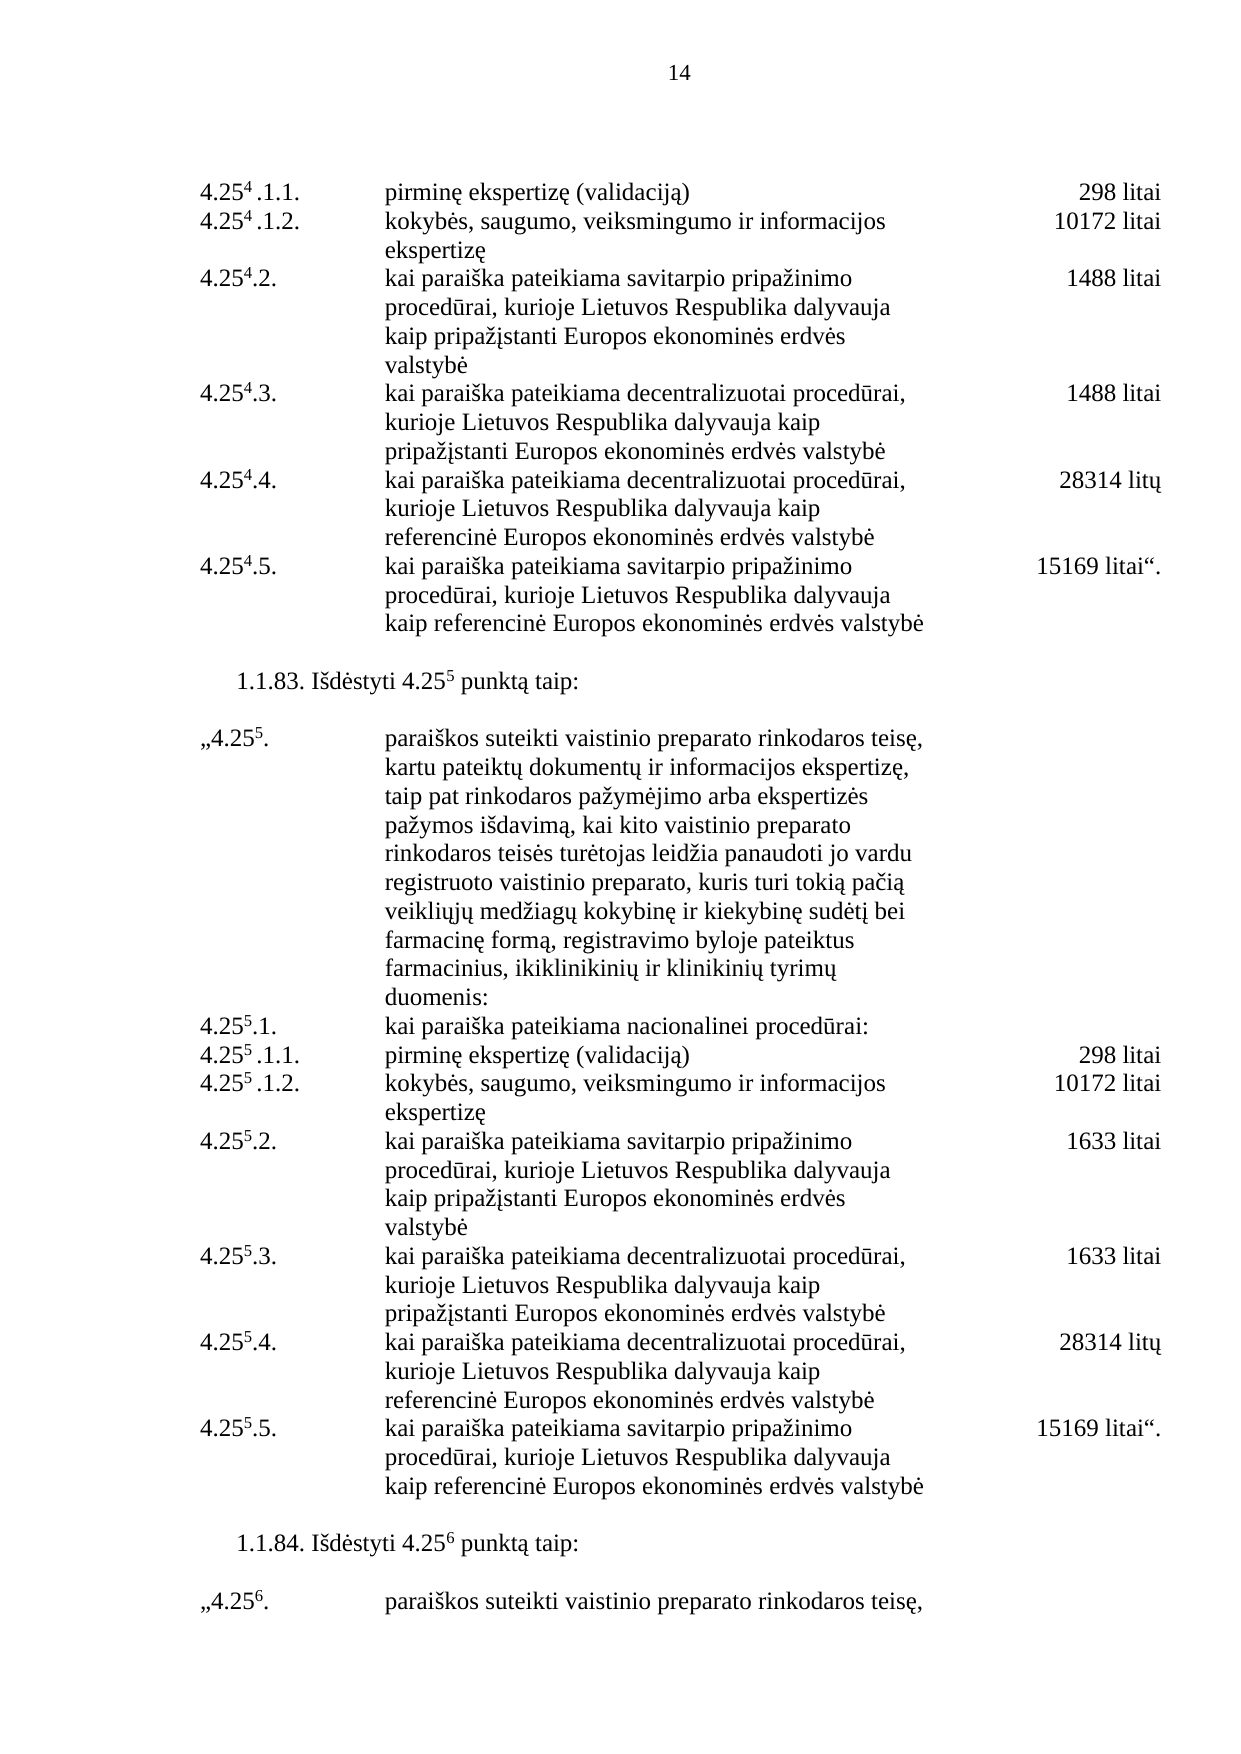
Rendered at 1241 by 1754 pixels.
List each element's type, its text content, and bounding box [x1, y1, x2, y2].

table_cell kai paraiška pateikiama decentralizuotai procedūrai, kurioje Lietuvos Respublika dalyvauja kaip pripažįstanti Europos ekonominės erdvės valstybė [373, 379, 943, 465]
table_cell 4.255.5. [189, 1414, 373, 1500]
table_cell kokybės, saugumo, veiksmingumo ir informacijos ekspertizę [373, 1069, 943, 1126]
table_cell 1488 litai [943, 264, 1172, 378]
table_cell 4.255.2. [189, 1126, 373, 1241]
table_cell 15169 litai“. [943, 1414, 1172, 1500]
table_cell kai paraiška pateikiama savitarpio pripažinimo procedūrai, kurioje Lietuvos Respublika dalyvauja kaip referencinė Europos ekonominės erdvės valstybė [373, 551, 943, 637]
table_cell pirminę ekspertizę (validaciją) [373, 177, 943, 206]
table_cell 10172 litai [943, 206, 1172, 263]
table_cell kai paraiška pateikiama nacionalinei procedūrai: [373, 1011, 943, 1040]
table_cell 1488 litai [943, 379, 1172, 465]
table_cell 1633 litai [943, 1126, 1172, 1241]
table_cell 4.254 .1.2. [189, 206, 373, 263]
table_cell kai paraiška pateikiama decentralizuotai procedūrai, kurioje Lietuvos Respublika dalyvauja kaip pripažįstanti Europos ekonominės erdvės valstybė [373, 1241, 943, 1327]
table_header [943, 1586, 1172, 1615]
table_cell 4.254.4. [189, 465, 373, 551]
table_cell 4.254.3. [189, 379, 373, 465]
table_cell 28314 litų [943, 465, 1172, 551]
table_cell 4.255.3. [189, 1241, 373, 1327]
table_header paraiškos suteikti vaistinio preparato rinkodaros teisę, kartu pateiktų dokumentų ir informacijos ekspertizę, taip pat rinkodaros pažymėjimo arba ekspertizės pažymos išdavimą, kai kito vaistinio preparato rinkodaros teisės turėtojas leidžia panaudoti jo vardu registruoto vaistinio preparato, kuris turi tokią pačią veikliųjų medžiagų kokybinę ir kiekybinę sudėtį bei farmacinę formą, registravimo byloje pateiktus farmacinius, ikiklinikinių ir klinikinių tyrimų duomenis: [373, 724, 943, 1011]
table_cell [943, 1011, 1172, 1040]
table_cell 4.254 .1.1. [189, 177, 373, 206]
table_cell 298 litai [943, 1040, 1172, 1068]
table_cell kai paraiška pateikiama savitarpio pripažinimo procedūrai, kurioje Lietuvos Respublika dalyvauja kaip pripažįstanti Europos ekonominės erdvės valstybė [373, 1126, 943, 1241]
text 1.1.83. Išdėstyti 4.255 punktą taip: [177, 666, 1181, 695]
text 1.1.84. Išdėstyti 4.256 punktą taip: [177, 1528, 1181, 1557]
table_header „4.256. [189, 1586, 373, 1615]
table_cell 4.255 .1.2. [189, 1069, 373, 1126]
table_cell 4.255.1. [189, 1011, 373, 1040]
table_cell 4.255 .1.1. [189, 1040, 373, 1068]
table_cell 298 litai [943, 177, 1172, 206]
table_cell 4.254.5. [189, 551, 373, 637]
table_cell kai paraiška pateikiama decentralizuotai procedūrai, kurioje Lietuvos Respublika dalyvauja kaip referencinė Europos ekonominės erdvės valstybė [373, 1327, 943, 1413]
table_cell 4.254.2. [189, 264, 373, 378]
table_header „4.255. [189, 724, 373, 1011]
table_cell kai paraiška pateikiama savitarpio pripažinimo procedūrai, kurioje Lietuvos Respublika dalyvauja kaip referencinė Europos ekonominės erdvės valstybė [373, 1414, 943, 1500]
table_cell 10172 litai [943, 1069, 1172, 1126]
table_cell kokybės, saugumo, veiksmingumo ir informacijos ekspertizę [373, 206, 943, 263]
table_header [943, 724, 1172, 1011]
table_cell kai paraiška pateikiama decentralizuotai procedūrai, kurioje Lietuvos Respublika dalyvauja kaip referencinė Europos ekonominės erdvės valstybė [373, 465, 943, 551]
table_cell 28314 litų [943, 1327, 1172, 1413]
table_cell 15169 litai“. [943, 551, 1172, 637]
table_header paraiškos suteikti vaistinio preparato rinkodaros teisę, [373, 1586, 943, 1615]
table_cell 1633 litai [943, 1241, 1172, 1327]
table_cell 4.255.4. [189, 1327, 373, 1413]
table_cell kai paraiška pateikiama savitarpio pripažinimo procedūrai, kurioje Lietuvos Respublika dalyvauja kaip pripažįstanti Europos ekonominės erdvės valstybė [373, 264, 943, 378]
table_cell pirminę ekspertizę (validaciją) [373, 1040, 943, 1068]
